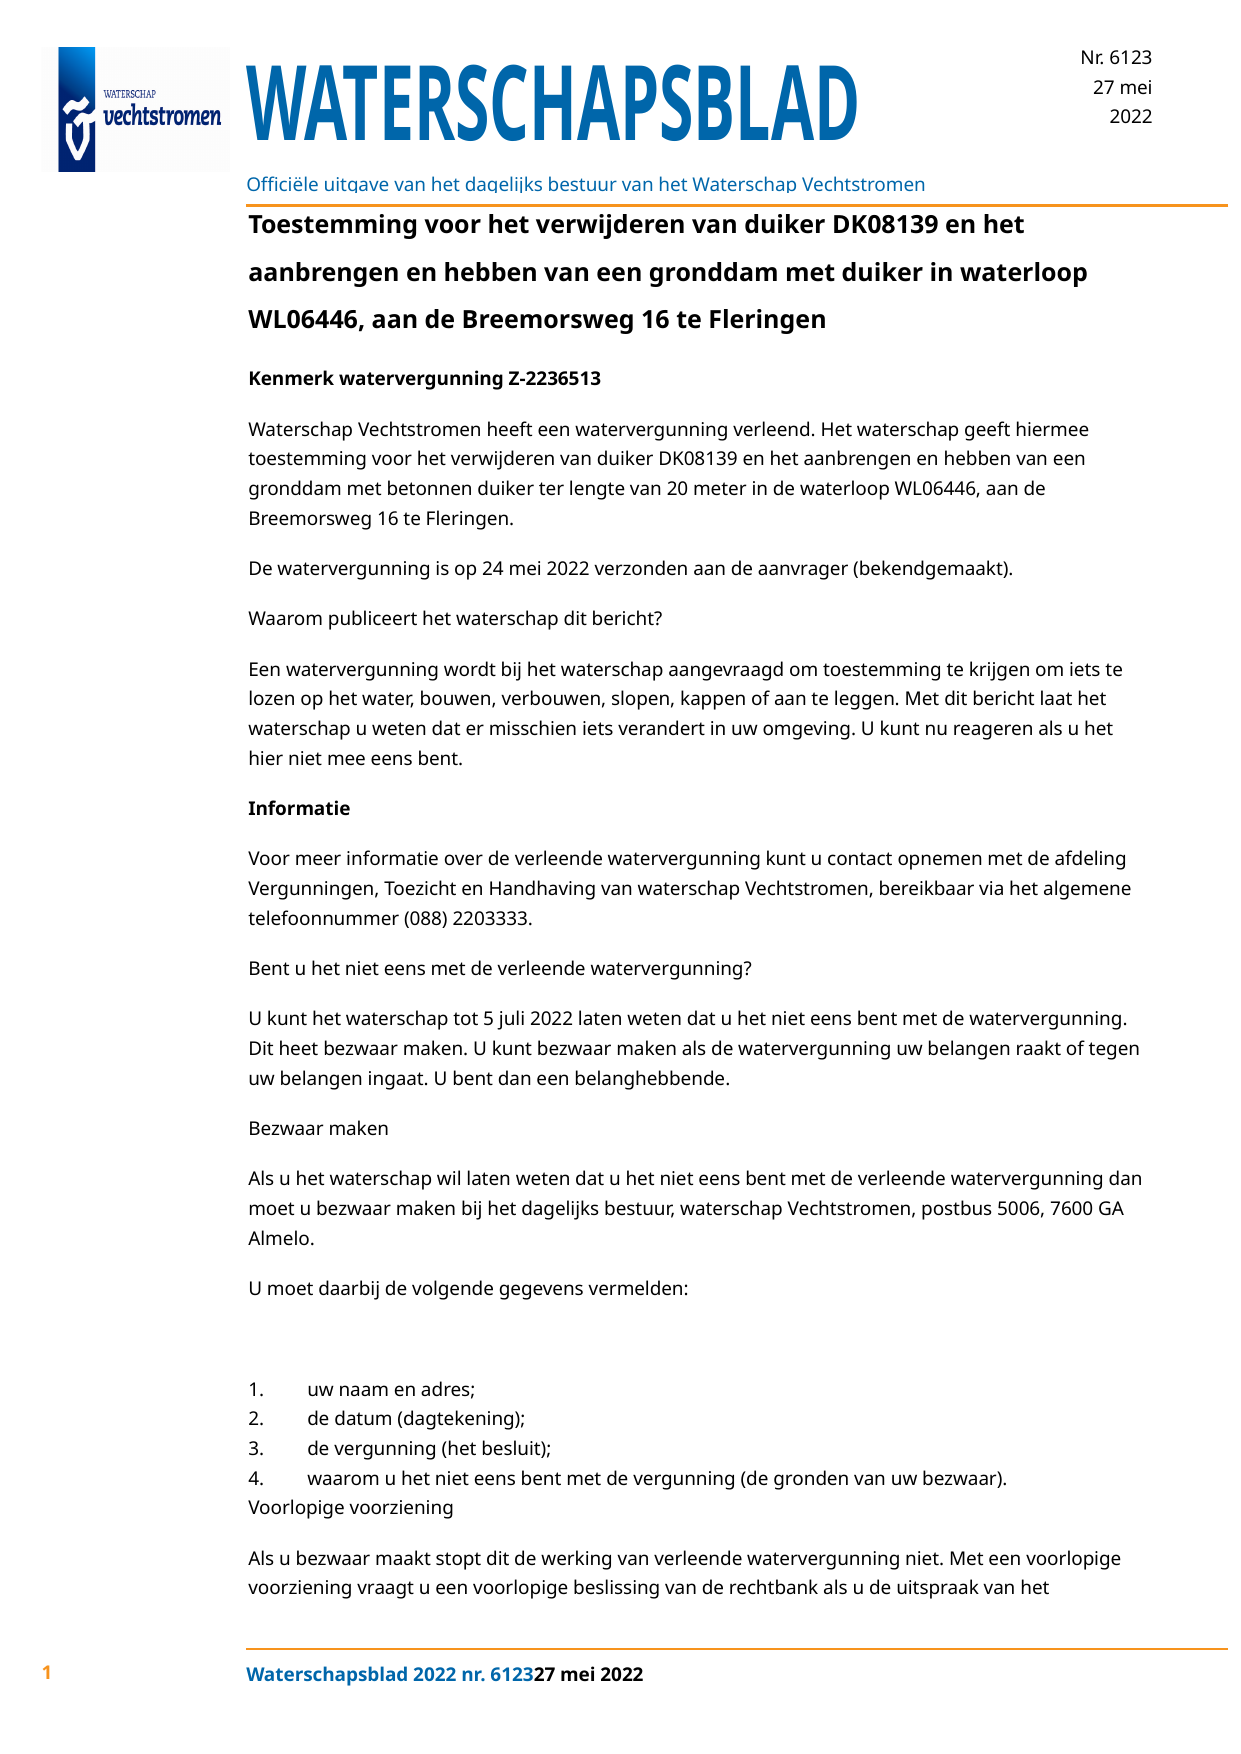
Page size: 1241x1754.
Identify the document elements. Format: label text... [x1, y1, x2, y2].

picture [41, 47, 231, 172]
text Bezwaar maken [248, 1115, 1152, 1141]
text U kunt het waterschap tot 5 juli 2022 laten weten dat u het niet eens bent met de watervergunning. Dit heet bezwaar maken. U kunt bezwaar maken als de watervergunning uw belangen raakt of tegen uw belangen ingaat. U bent dan een belanghebbende. [248, 1006, 1152, 1090]
text Toestemming voor het verwijderen van duiker DK08139 en het aanbrengen en hebben van een gronddam met duiker in waterloop WL06446, aan de Breemorsweg 16 te Fleringen [248, 207, 1152, 336]
text Bent u het niet eens met de verleende watervergunning? [248, 955, 1152, 981]
text De watervergunning is op 24 mei 2022 verzonden aan de aanvrager (bekendgemaakt). [248, 555, 1152, 581]
text Als u bezwaar maakt stopt dit de werking van verleende watervergunning niet. Met een voorlopige voorziening vraagt u een voorlopige beslissing van de rechtbank als u de uitspraak van het [248, 1545, 1152, 1600]
text Als u het waterschap wil laten weten dat u het niet eens bent met de verleende watervergunning dan moet u bezwaar maken bij het dagelijks bestuur, waterschap Vechtstromen, postbus 5006, 7600 GA Almelo. [248, 1166, 1152, 1250]
list waarom u het niet eens bent met de vergunning (de gronden van uw bezwaar). [248, 1465, 1152, 1490]
text U moet daarbij de volgende gegevens vermelden: [248, 1275, 1152, 1301]
list uw naam en adres; [248, 1376, 1152, 1402]
text Waarom publiceert het waterschap dit bericht? [248, 606, 1152, 631]
list de datum (dagtekening); [248, 1406, 1152, 1431]
text Informatie [248, 795, 1152, 821]
list de vergunning (het besluit); [248, 1435, 1152, 1461]
text Waterschap Vechtstromen heeft een watervergunning verleend. Het waterschap geeft hiermee toestemming voor het verwijderen van duiker DK08139 en het aanbrengen en hebben van een gronddam met betonnen duiker ter lengte van 20 meter in de waterloop WL06446, aan de Breemorsweg 16 te Fleringen. [248, 416, 1152, 530]
text Een watervergunning wordt bij het waterschap aangevraagd om toestemming te krijgen om iets te lozen op het water, bouwen, verbouwen, slopen, kappen of aan te leggen. Met dit bericht laat het waterschap u weten dat er misschien iets verandert in uw omgeving. U kunt nu reageren als u het hier niet mee eens bent. [248, 656, 1152, 770]
text Kenmerk watervergunning Z-2236513 [248, 366, 1152, 391]
text Voorlopige voorziening [248, 1494, 1152, 1520]
text Voor meer informatie over de verleende watervergunning kunt u contact opnemen met de afdeling Vergunningen, Toezicht en Handhaving van waterschap Vechtstromen, bereikbaar via het algemene telefoonnummer (088) 2203333. [248, 846, 1152, 930]
